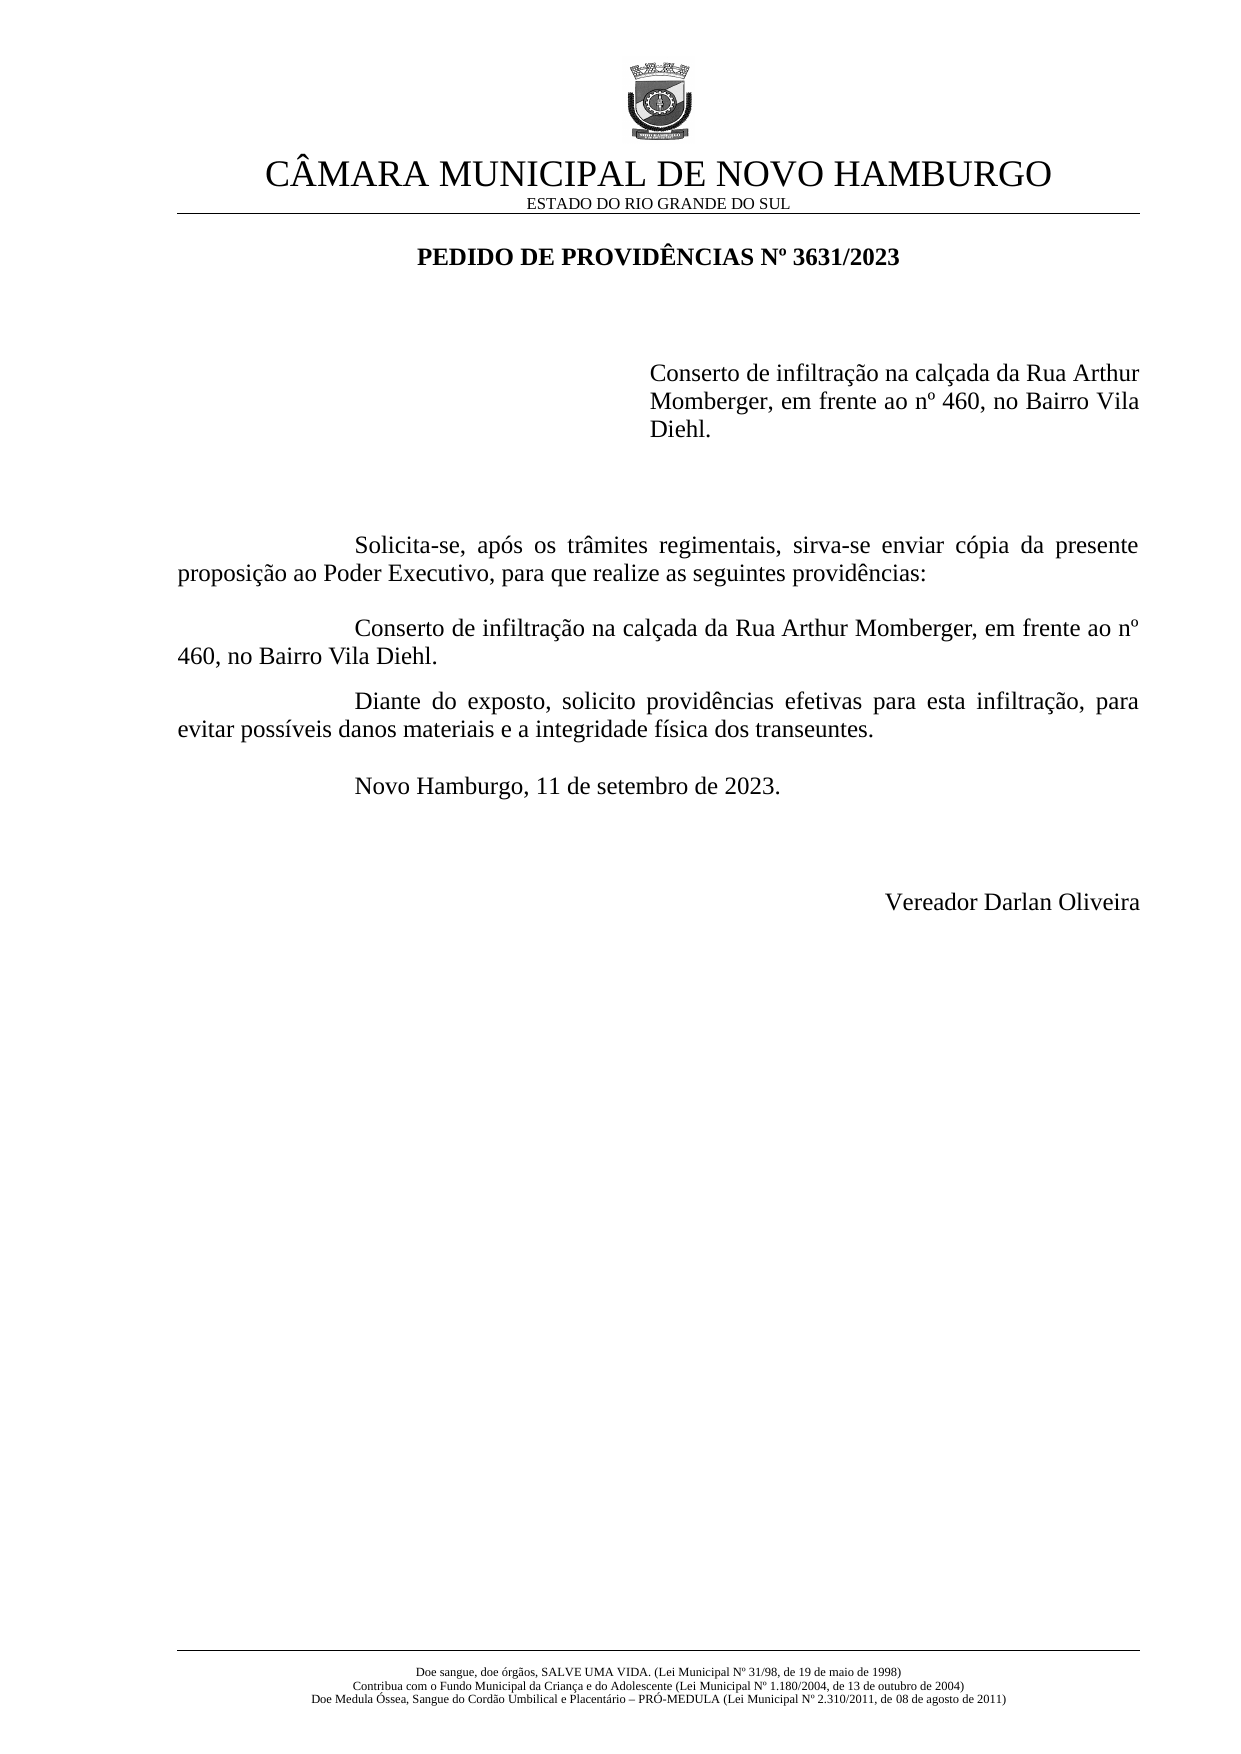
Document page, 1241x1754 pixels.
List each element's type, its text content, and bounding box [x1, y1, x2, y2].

text Diante do exposto, solicito providências efetivas para esta infiltração, para evitar possíveis danos materiais e a integridade física dos transeuntes. [177, 687, 1140, 743]
text Vereador Darlan Oliveira [177, 888, 1140, 916]
text Conserto de infiltração na calçada da Rua Arthur Momberger, em frente ao nº 460, no Bairro Vila Diehl. [177, 614, 1140, 669]
text Novo Hamburgo, 11 de setembro de 2023. [177, 772, 1140, 800]
text Conserto de infiltração na calçada da Rua Arthur Momberger, em frente ao nº 460, no Bairro Vila Diehl. [649, 359, 1140, 442]
text Solicita-se, após os trâmites regimentais, sirva-se enviar cópia da presente proposição ao Poder Executivo, para que realize as seguintes providências: [177, 531, 1140, 586]
text PEDIDO DE PROVIDÊNCIAS Nº 3631/2023 [177, 243, 1140, 271]
